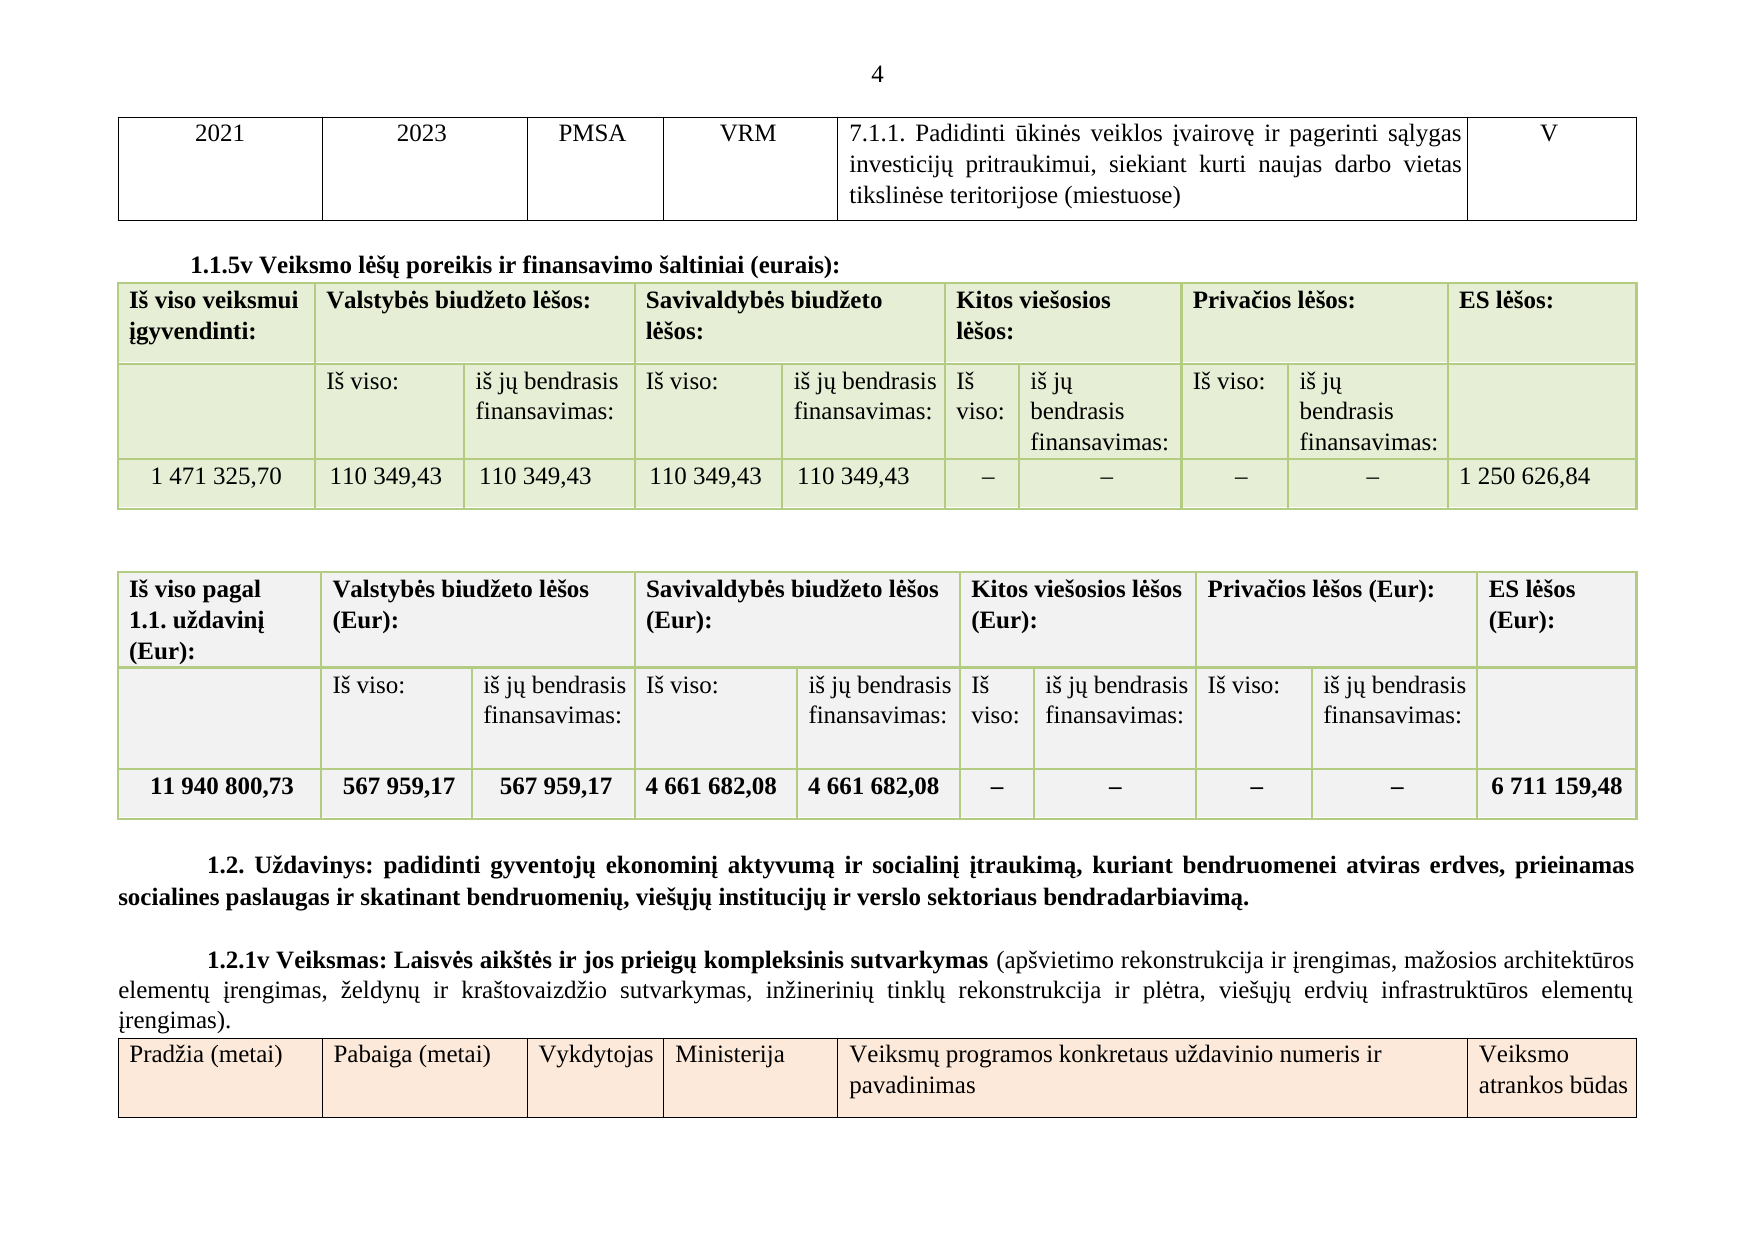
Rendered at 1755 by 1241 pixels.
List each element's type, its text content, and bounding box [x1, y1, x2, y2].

table_cell [1449, 365, 1635, 458]
table_header Valstybės biudžeto lėšos: [316, 284, 634, 362]
table_header Privačios lėšos (Eur): [1197, 573, 1476, 666]
table_cell iš jų bendrasis finansavimas: [783, 365, 944, 458]
table_cell 1 471 325,70 [119, 460, 314, 507]
table_cell 4 661 682,08 [798, 770, 959, 817]
table_cell Iš viso: [322, 669, 471, 768]
table_header Savivaldybės biudžeto lėšos (Eur): [636, 573, 959, 666]
table_header Valstybės biudžeto lėšos (Eur): [322, 573, 634, 666]
table_cell V [1468, 118, 1636, 220]
table_cell iš jų bendrasis finansavimas: [1289, 365, 1447, 458]
table_cell 6 711 159,48 [1478, 770, 1635, 817]
table_cell 1 250 626,84 [1449, 460, 1635, 507]
table_cell Iš viso: [1183, 365, 1287, 458]
table_cell 7.1.1. Padidinti ūkinės veiklos įvairovę ir pagerinti sąlygas investicijų pritraukimui, siekiant kurti naujas darbo vietas tikslinėse teritorijose (miestuose) [838, 118, 1467, 220]
table_cell – [1289, 460, 1447, 507]
table_header Pabaiga (metai) [323, 1039, 527, 1117]
table_cell [119, 365, 314, 458]
table_cell – [946, 460, 1018, 507]
table_cell iš jų bendrasis finansavimas: [473, 669, 634, 768]
table_header ES lėšos: [1449, 284, 1635, 362]
text 1.2.1v Veiksmas: Laisvės aikštės ir jos prieigų kompleksinis sutvarkymas (apšvietimo rekonstrukcija ir įrengimas, mažosios architektūros elementų įrengimas, želdynų ir kraštovaizdžio sutvarkymas, inžinerinių tinklų rekonstrukcija ir plėtra, viešųjų erdvių infrastruktūros elementų įrengimas). [118, 945, 1635, 1034]
table_cell iš jų bendrasis finansavimas: [1035, 669, 1195, 768]
table_cell – [1313, 770, 1476, 817]
text 1.2. Uždavinys: padidinti gyventojų ekonominį aktyvumą ir socialinį įtraukimą, kuriant bendruomenei atviras erdves, prieinamas socialines paslaugas ir skatinant bendruomenių, viešųjų institucijų ir verslo sektoriaus bendradarbiavimą. [118, 850, 1636, 911]
table_cell 4 661 682,08 [636, 770, 796, 817]
table_cell – [961, 770, 1033, 817]
table_cell Iš viso: [961, 669, 1033, 768]
table_header Veiksmų programos konkretaus uždavinio numeris ir pavadinimas [838, 1039, 1467, 1117]
table_cell Iš viso: [946, 365, 1018, 458]
table_cell iš jų bendrasis finansavimas: [1313, 669, 1476, 768]
table_cell 567 959,17 [473, 770, 634, 817]
table_cell – [1035, 770, 1195, 817]
table_cell Iš viso: [316, 365, 463, 458]
table_cell – [1197, 770, 1311, 817]
table_header Veiksmo atrankos būdas [1468, 1039, 1636, 1117]
table_cell 567 959,17 [322, 770, 471, 817]
table_cell 2023 [323, 118, 527, 220]
table_cell 11 940 800,73 [119, 770, 320, 817]
table_cell VRM [664, 118, 837, 220]
table_cell Iš viso: [636, 669, 796, 768]
table_cell 110 349,43 [636, 460, 781, 507]
table_cell 2021 [119, 118, 322, 220]
table_header Iš viso pagal 1.1. uždavinį (Eur): [119, 573, 320, 666]
table_cell [119, 669, 320, 768]
text 1.1.5v Veiksmo lėšų poreikis ir finansavimo šaltiniai (eurais): [190, 250, 1636, 278]
table_cell Iš viso: [636, 365, 781, 458]
table_header Kitos viešosios lėšos (Eur): [961, 573, 1195, 666]
table_cell – [1020, 460, 1180, 507]
table_header Pradžia (metai) [119, 1039, 322, 1117]
table_cell [1478, 669, 1635, 768]
table_header Kitos viešosios lėšos: [946, 284, 1180, 362]
table_cell – [1183, 460, 1287, 507]
table_cell iš jų bendrasis finansavimas: [465, 365, 634, 458]
table_cell PMSA [528, 118, 663, 220]
table_header Ministerija [664, 1039, 837, 1117]
table_header Privačios lėšos: [1183, 284, 1447, 362]
table_cell Iš viso: [1197, 669, 1311, 768]
table_cell 110 349,43 [465, 460, 634, 507]
table_header Iš viso veiksmui įgyvendinti: [119, 284, 314, 362]
table_header ES lėšos (Eur): [1478, 573, 1635, 666]
table_header Savivaldybės biudžeto lėšos: [636, 284, 944, 362]
table_header Vykdytojas [528, 1039, 663, 1117]
table_cell 110 349,43 [316, 460, 463, 507]
table_cell 110 349,43 [783, 460, 944, 507]
table_cell iš jų bendrasis finansavimas: [798, 669, 959, 768]
table_cell iš jų bendrasis finansavimas: [1020, 365, 1180, 458]
